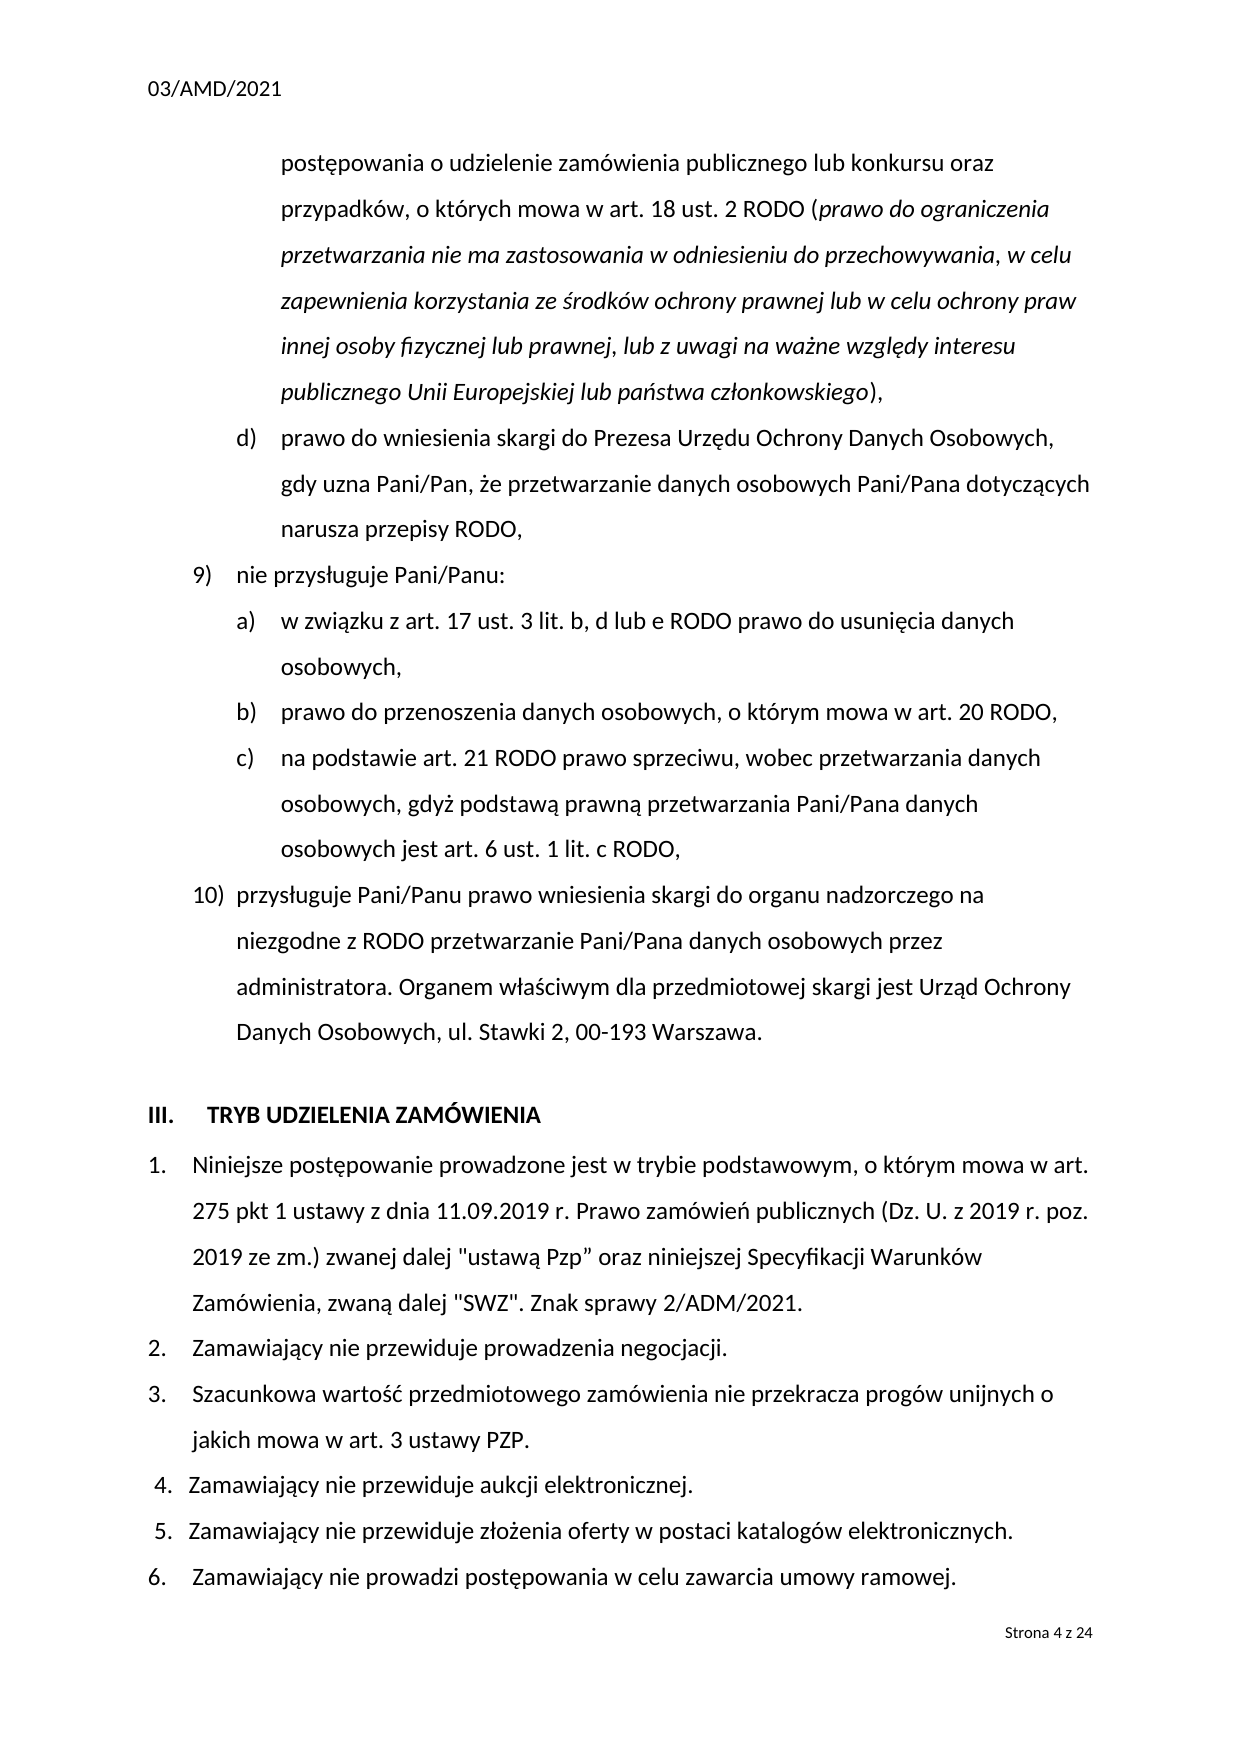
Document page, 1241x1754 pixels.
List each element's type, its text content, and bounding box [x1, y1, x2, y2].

list Szacunkowa wartość przedmiotowego zamówienia nie przekracza progów unijnych o jakich mowa w art. 3 ustawy PZP. [148, 1378, 1093, 1454]
text c) na podstawie art. 21 RODO prawo sprzeciwu, wobec przetwarzania danych osobowych, gdyż podstawą prawną przetwarzania Pani/Pana danych osobowych jest art. 6 ust. 1 lit. c RODO, [236, 742, 1093, 864]
text postępowania o udzielenie zamówienia publicznego lub konkursu oraz przypadków, o których mowa w art. 18 ust. 2 RODO (prawo do ograniczenia przetwarzania nie ma zastosowania w odniesieniu do przechowywania, w celu zapewnienia korzystania ze środków ochrony prawnej lub w celu ochrony praw innej osoby fizycznej lub prawnej, lub z uwagi na ważne względy interesu publicznego Unii Europejskiej lub państwa członkowskiego), [236, 148, 1093, 407]
text b) prawo do przenoszenia danych osobowych, o którym mowa w art. 20 RODO, [236, 696, 1093, 727]
text a) w związku z art. 17 ust. 3 lit. b, d lub e RODO prawo do usunięcia danych osobowych, [236, 605, 1093, 681]
list Zamawiający nie przewiduje prowadzenia negocjacji. [148, 1332, 1093, 1363]
list Zamawiający nie przewiduje aukcji elektronicznej. [154, 1470, 1093, 1500]
list Zamawiający nie prowadzi postępowania w celu zawarcia umowy ramowej. [148, 1561, 1093, 1592]
text III. TRYB UDZIELENIA ZAMÓWIENIA [148, 1100, 1093, 1130]
text 10) przysługuje Pani/Panu prawo wniesienia skargi do organu nadzorczego na niezgodne z RODO przetwarzanie Pani/Pana danych osobowych przez administratora. Organem właściwym dla przedmiotowej skargi jest Urząd Ochrony Danych Osobowych, ul. Stawki 2, 00-193 Warszawa. [192, 879, 1093, 1047]
list Zamawiający nie przewiduje złożenia oferty w postaci katalogów elektronicznych. [154, 1515, 1093, 1546]
text 9) nie przysługuje Pani/Panu: [192, 559, 1093, 590]
text d) prawo do wniesienia skargi do Prezesa Urzędu Ochrony Danych Osobowych, gdy uzna Pani/Pan, że przetwarzanie danych osobowych Pani/Pana dotyczących narusza przepisy RODO, [236, 422, 1093, 544]
list Niniejsze postępowanie prowadzone jest w trybie podstawowym, o którym mowa w art. 275 pkt 1 ustawy z dnia 11.09.2019 r. Prawo zamówień publicznych (Dz. U. z 2019 r. poz. 2019 ze zm.) zwanej dalej "ustawą Pzp” oraz niniejszej Specyfikacji Warunków Zamówienia, zwaną dalej "SWZ". Znak sprawy 2/ADM/2021. [148, 1149, 1093, 1317]
